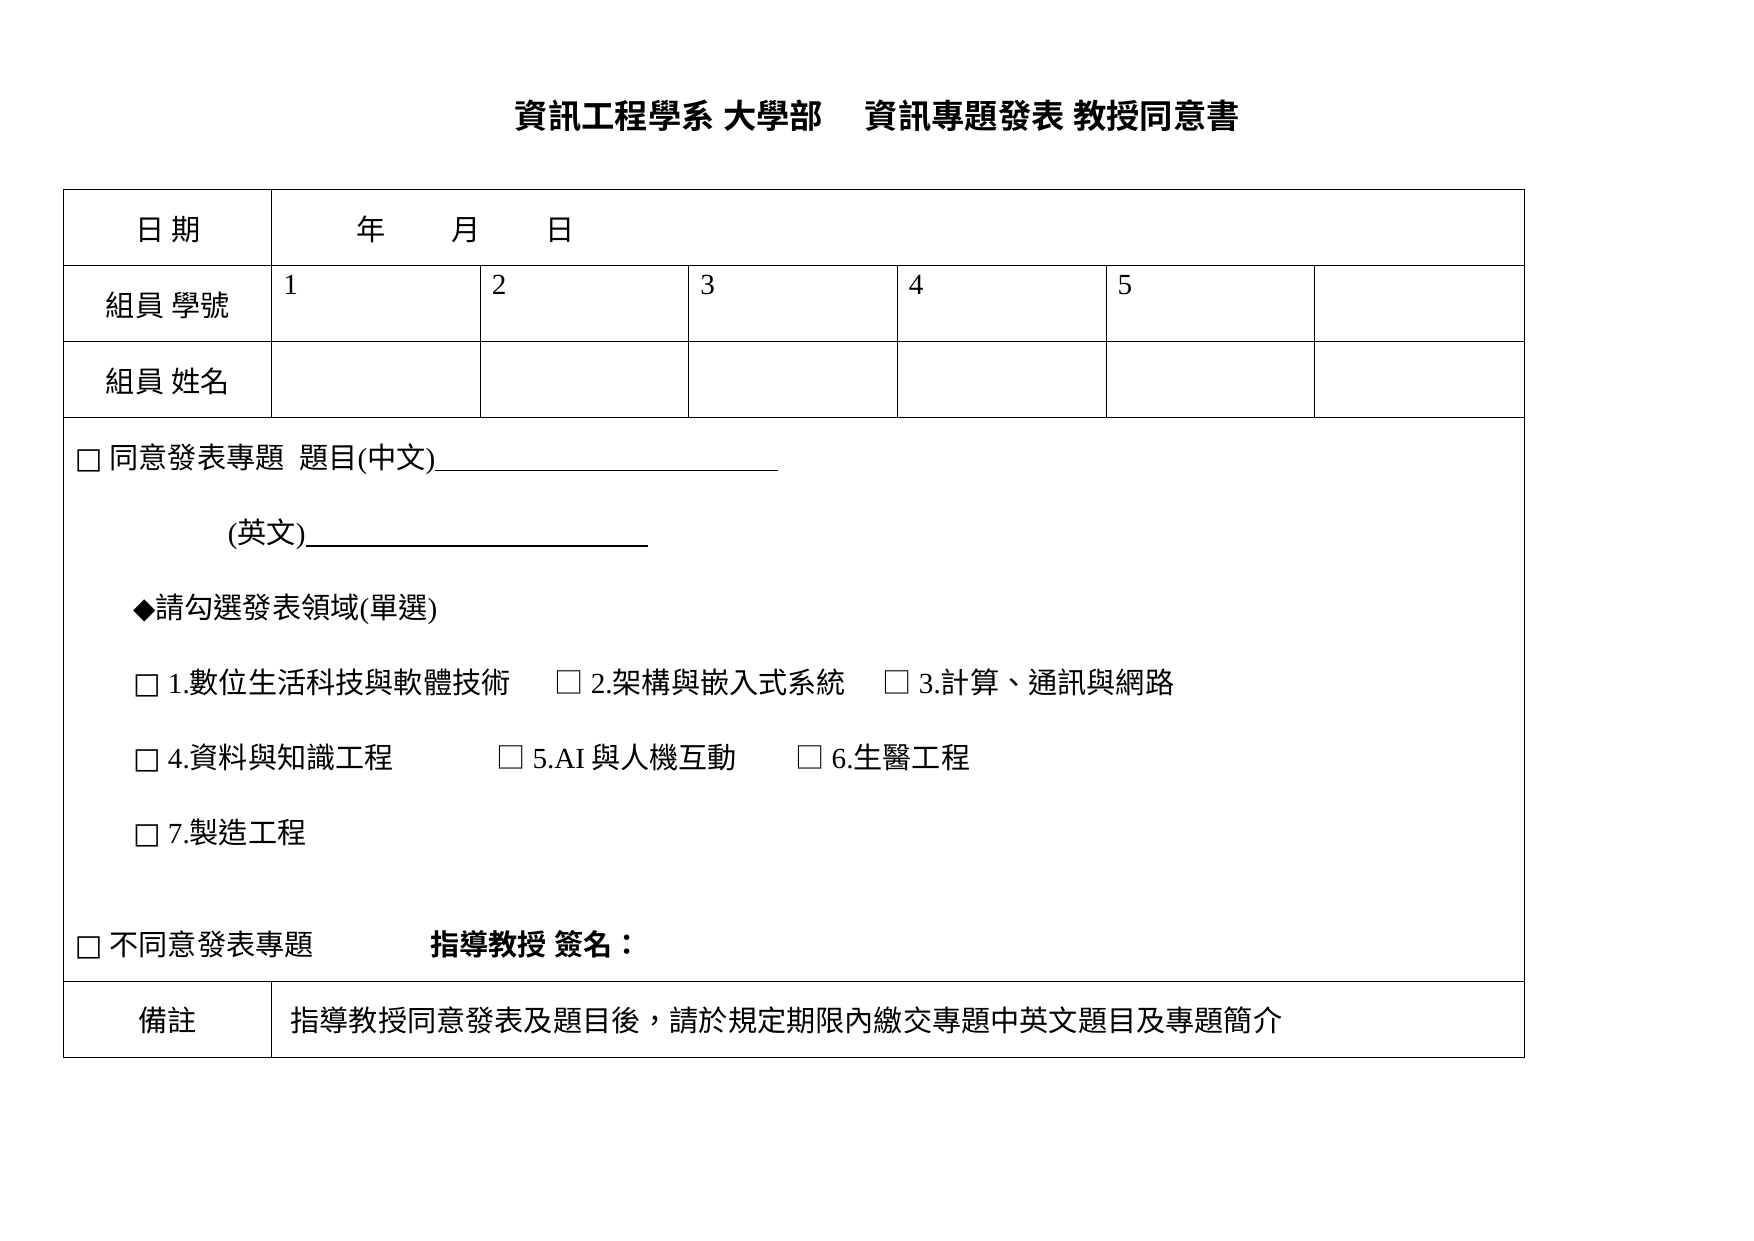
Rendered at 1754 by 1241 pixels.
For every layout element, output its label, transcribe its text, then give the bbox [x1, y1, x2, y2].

table_header 年 月 日 [272, 190, 1524, 265]
table_cell □ 同意發表專題 題目(中文) (英文) ◆請勾選發表領域(單選) □ 1.數位生活科技與軟體技術 □ 2.架構與嵌入式系統 □ 3.計算、通訊與網路 □ 4.資料與知識工程 □ 5.AI與人機互動 □ 6.生醫工程 □ 7.製造工程 □ 不同意發表專題 指導教授 簽名： [64, 418, 1524, 981]
table_cell 組員 學號 [64, 266, 271, 341]
table_cell 指導教授同意發表及題目後，請於規定期限內繳交專題中英文題目及專題簡介 [272, 982, 1524, 1057]
table_header 日 期 [64, 190, 271, 265]
table_cell [1107, 342, 1314, 417]
table_cell [689, 342, 897, 417]
table_cell 組員 姓名 [64, 342, 271, 417]
table_cell 備註 [64, 982, 271, 1057]
table_cell [1315, 342, 1524, 417]
table_cell 5 [1107, 266, 1314, 341]
table_cell [481, 342, 688, 417]
table_cell [898, 342, 1106, 417]
table_cell [1315, 266, 1524, 341]
table_cell 1 [272, 266, 480, 341]
text 資訊工程學系 大學部 資訊專題發表 教授同意書 [75, 76, 1679, 151]
table_cell 4 [898, 266, 1106, 341]
table_cell 2 [481, 266, 688, 341]
table_cell 3 [689, 266, 897, 341]
table_cell [272, 342, 480, 417]
